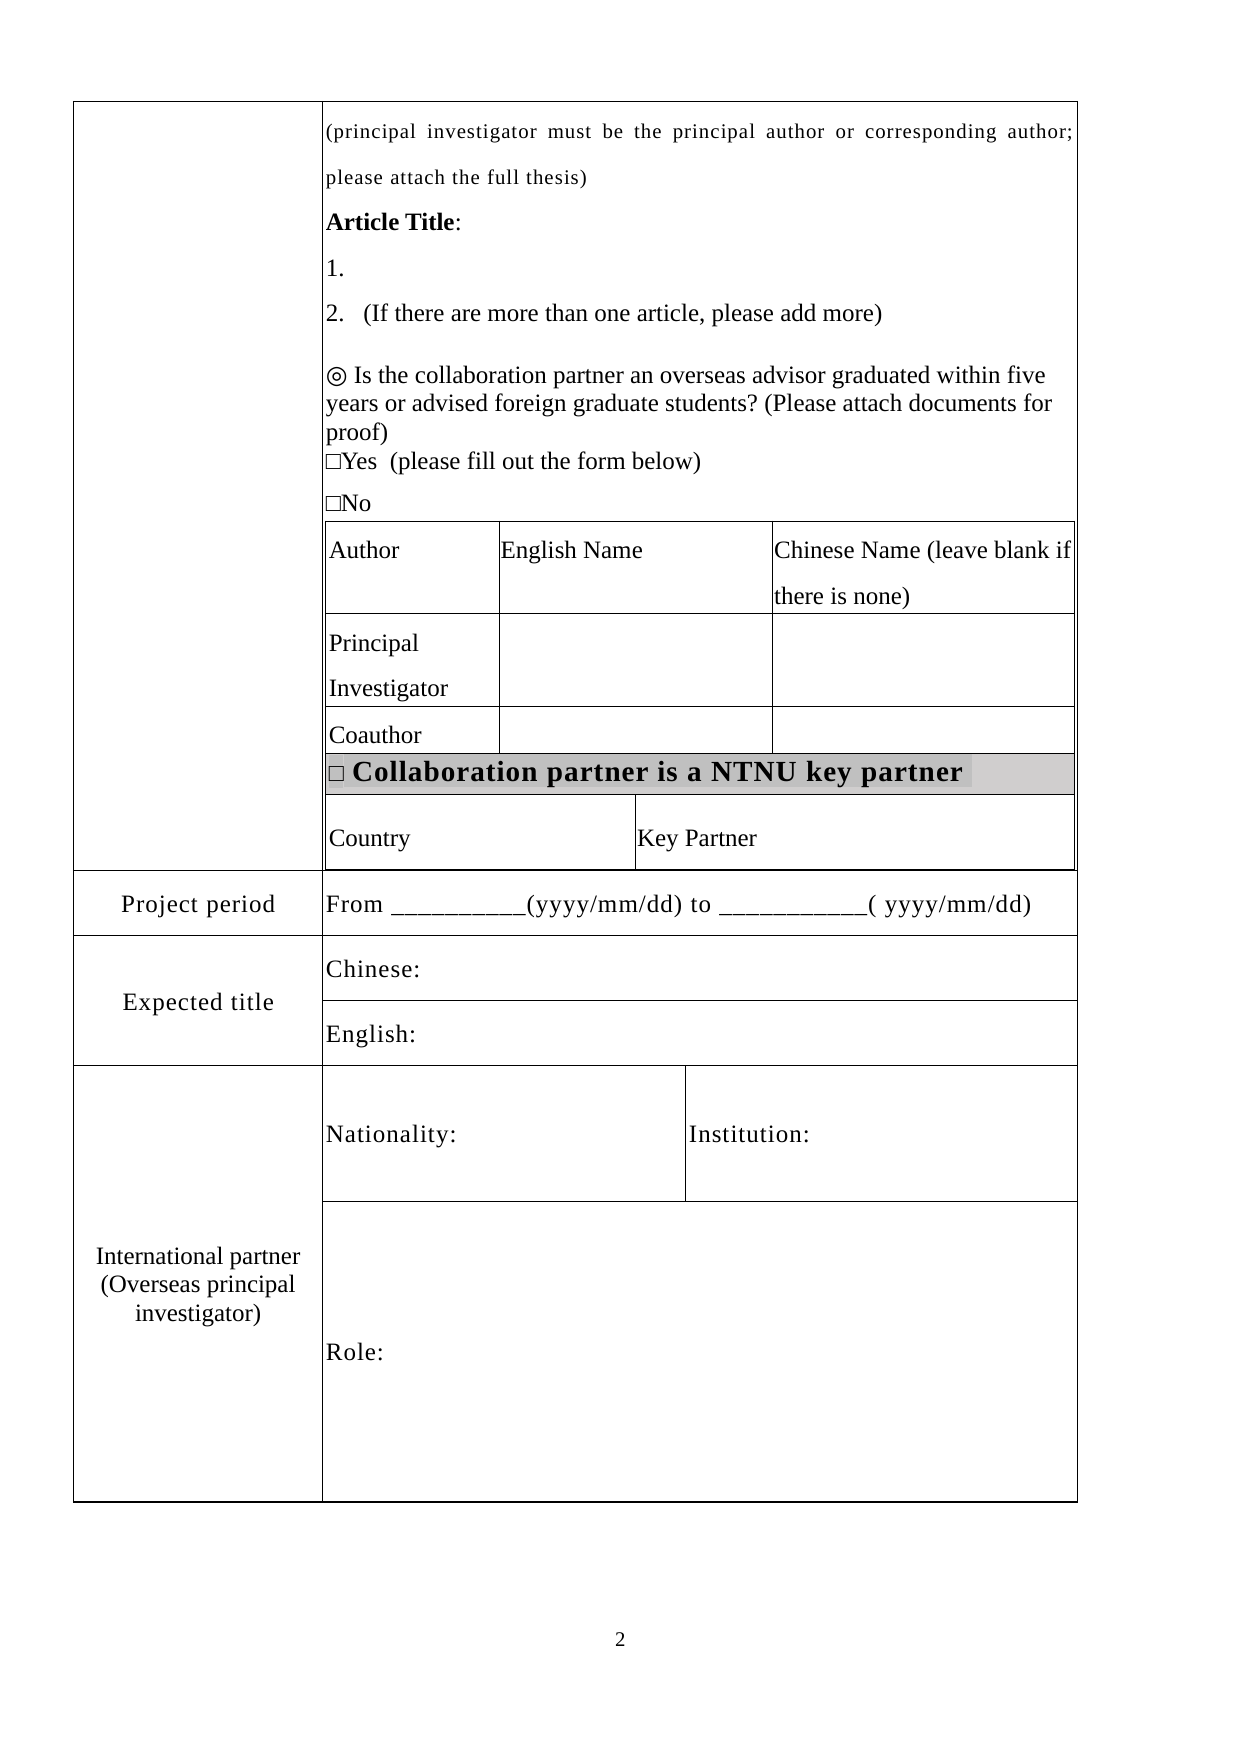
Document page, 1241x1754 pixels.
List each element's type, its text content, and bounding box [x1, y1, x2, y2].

table_cell [500, 614, 772, 706]
table_cell (principal investigator must be the principal author or corresponding author; please attach the full thesis) Article Title: (If there are more than one article, please add more) ◎ Is the collaboration partner an overseas advisor graduated within five years or advised foreign graduate students? (Please attach documents for proof) □Yes (please fill out the form below) □No [323, 102, 1077, 870]
table_cell Chinese: [323, 936, 1077, 1000]
table_cell Nationality: [323, 1066, 685, 1201]
table_header Chinese Name (leave blank if there is none) [773, 522, 1074, 613]
table_cell □ Collaboration partner is a NTNU key partner [326, 754, 1074, 794]
table_cell Institution: [686, 1066, 1077, 1201]
table_header English Name [500, 522, 772, 613]
table_cell From __________(yyyy/mm/dd) to ___________( yyyy/mm/dd) [323, 871, 1077, 935]
table_cell Key Partner [636, 795, 1074, 869]
table_cell Principal Investigator [326, 614, 499, 706]
table_cell Coauthor [326, 707, 499, 753]
table_cell Country [326, 795, 635, 869]
table_cell [773, 707, 1074, 753]
table_cell Project period [74, 871, 322, 935]
table_cell [773, 614, 1074, 706]
table_cell [74, 102, 322, 870]
table_cell Expected title [74, 936, 322, 1065]
table_cell English: [323, 1001, 1077, 1065]
table_header Author [326, 522, 499, 613]
table_cell [500, 707, 772, 753]
table_cell International partner (Overseas principal investigator) [74, 1066, 322, 1501]
table_cell Role: [323, 1202, 1077, 1501]
